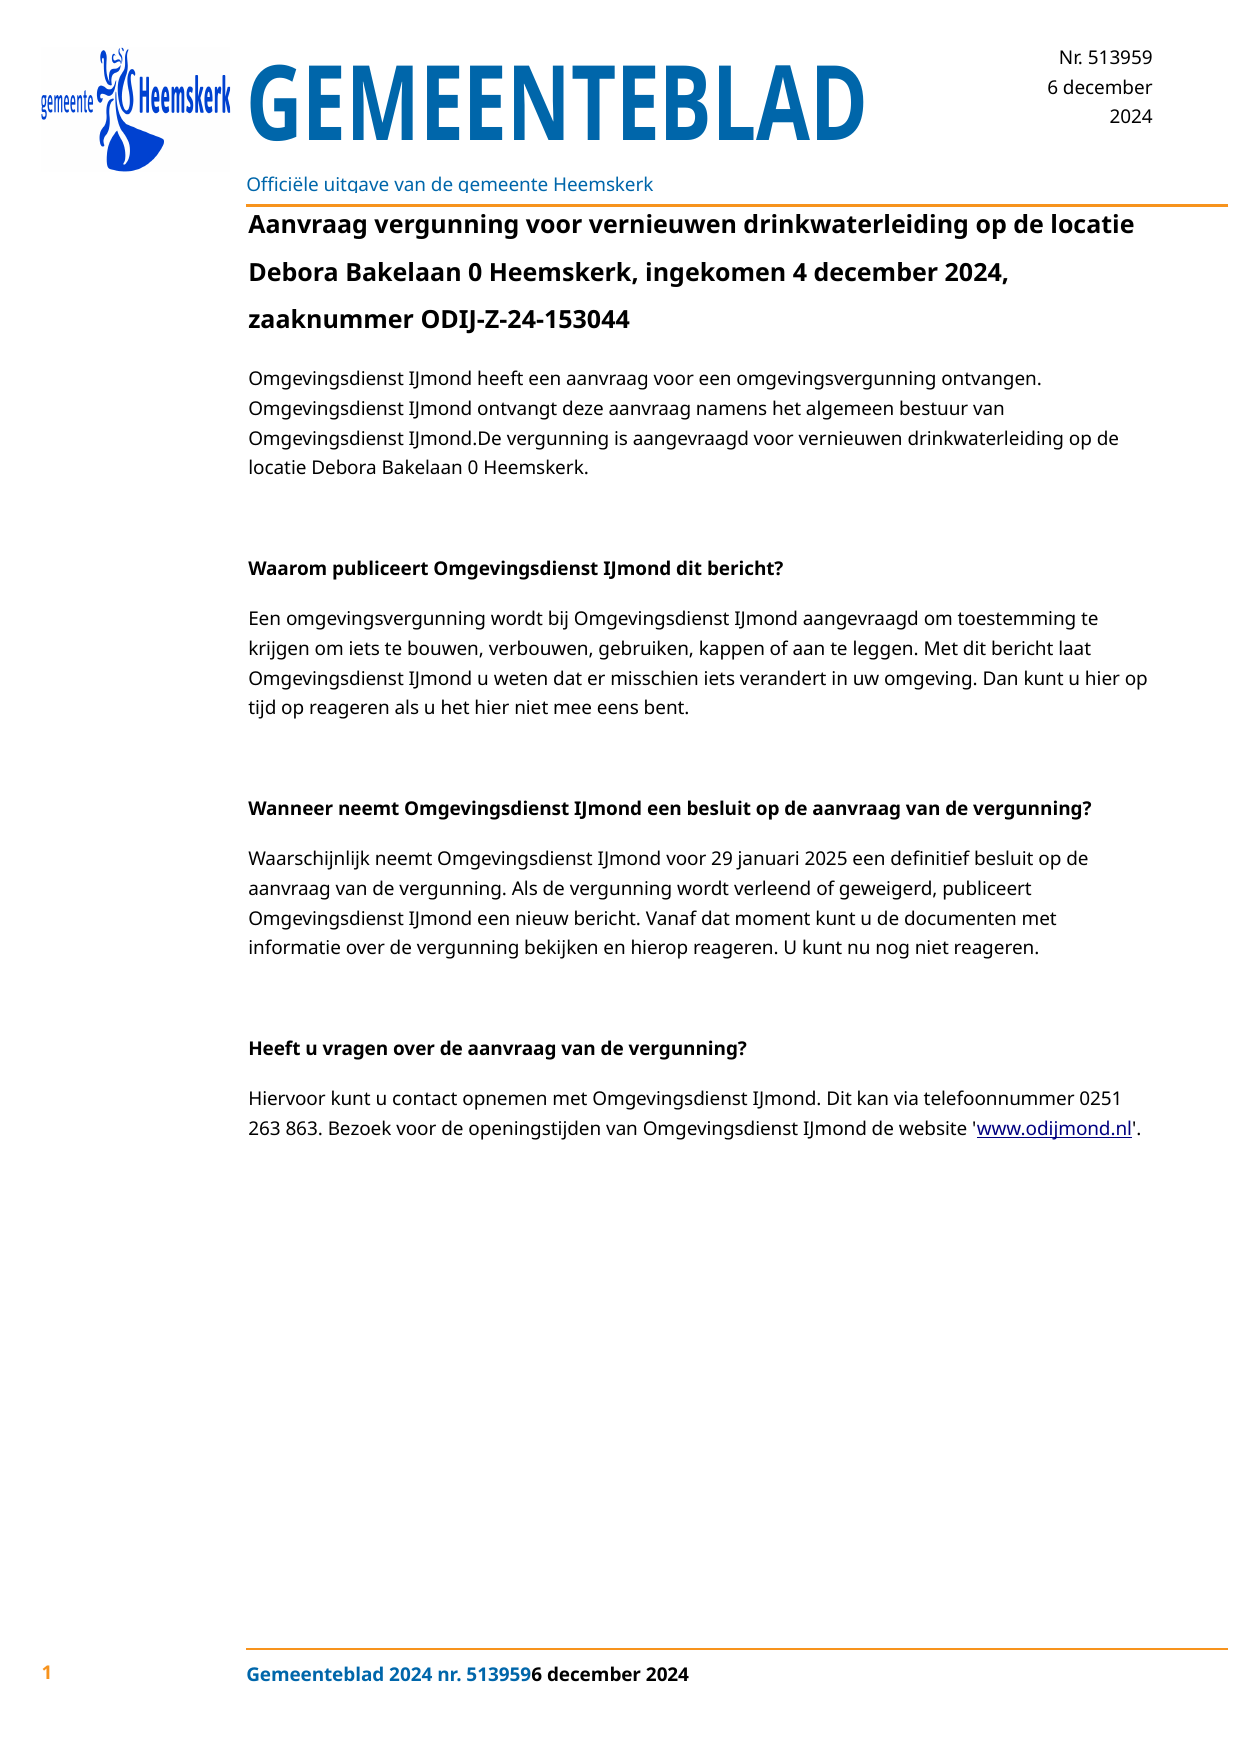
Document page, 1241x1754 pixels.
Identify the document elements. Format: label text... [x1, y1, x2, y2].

text Omgevingsdienst IJmond heeft een aanvraag voor een omgevingsvergunning ontvangen. Omgevingsdienst IJmond ontvangt deze aanvraag namens het algemeen bestuur van Omgevingsdienst IJmond.De vergunning is aangevraagd voor vernieuwen drinkwaterleiding op de locatie Debora Bakelaan 0 Heemskerk. [248, 366, 1152, 480]
text Waarom publiceert Omgevingsdienst IJmond dit bericht? [248, 555, 1152, 581]
text Aanvraag vergunning voor vernieuwen drinkwaterleiding op de locatie Debora Bakelaan 0 Heemskerk, ingekomen 4 december 2024, zaaknummer ODIJ-Z-24-153044 [248, 207, 1152, 336]
text Waarschijnlijk neemt Omgevingsdienst IJmond voor 29 januari 2025 een definitief besluit op de aanvraag van de vergunning. Als de vergunning wordt verleend of geweigerd, publiceert Omgevingsdienst IJmond een nieuw bericht. Vanaf dat moment kunt u de documenten met informatie over de vergunning bekijken en hierop reageren. U kunt nu nog niet reageren. [248, 846, 1152, 960]
picture [41, 47, 231, 172]
text Hiervoor kunt u contact opnemen met Omgevingsdienst IJmond. Dit kan via telefoonnummer 0251 263 863. Bezoek voor de openingstijden van Omgevingsdienst IJmond de website 'www.odijmond.nl'. [248, 1086, 1152, 1141]
text Een omgevingsvergunning wordt bij Omgevingsdienst IJmond aangevraagd om toestemming te krijgen om iets te bouwen, verbouwen, gebruiken, kappen of aan te leggen. Met dit bericht laat Omgevingsdienst IJmond u weten dat er misschien iets verandert in uw omgeving. Dan kunt u hier op tijd op reageren als u het hier niet mee eens bent. [248, 606, 1152, 720]
text Heeft u vragen over de aanvraag van de vergunning? [248, 1035, 1152, 1061]
text Wanneer neemt Omgevingsdienst IJmond een besluit op de aanvraag van de vergunning? [248, 795, 1152, 821]
